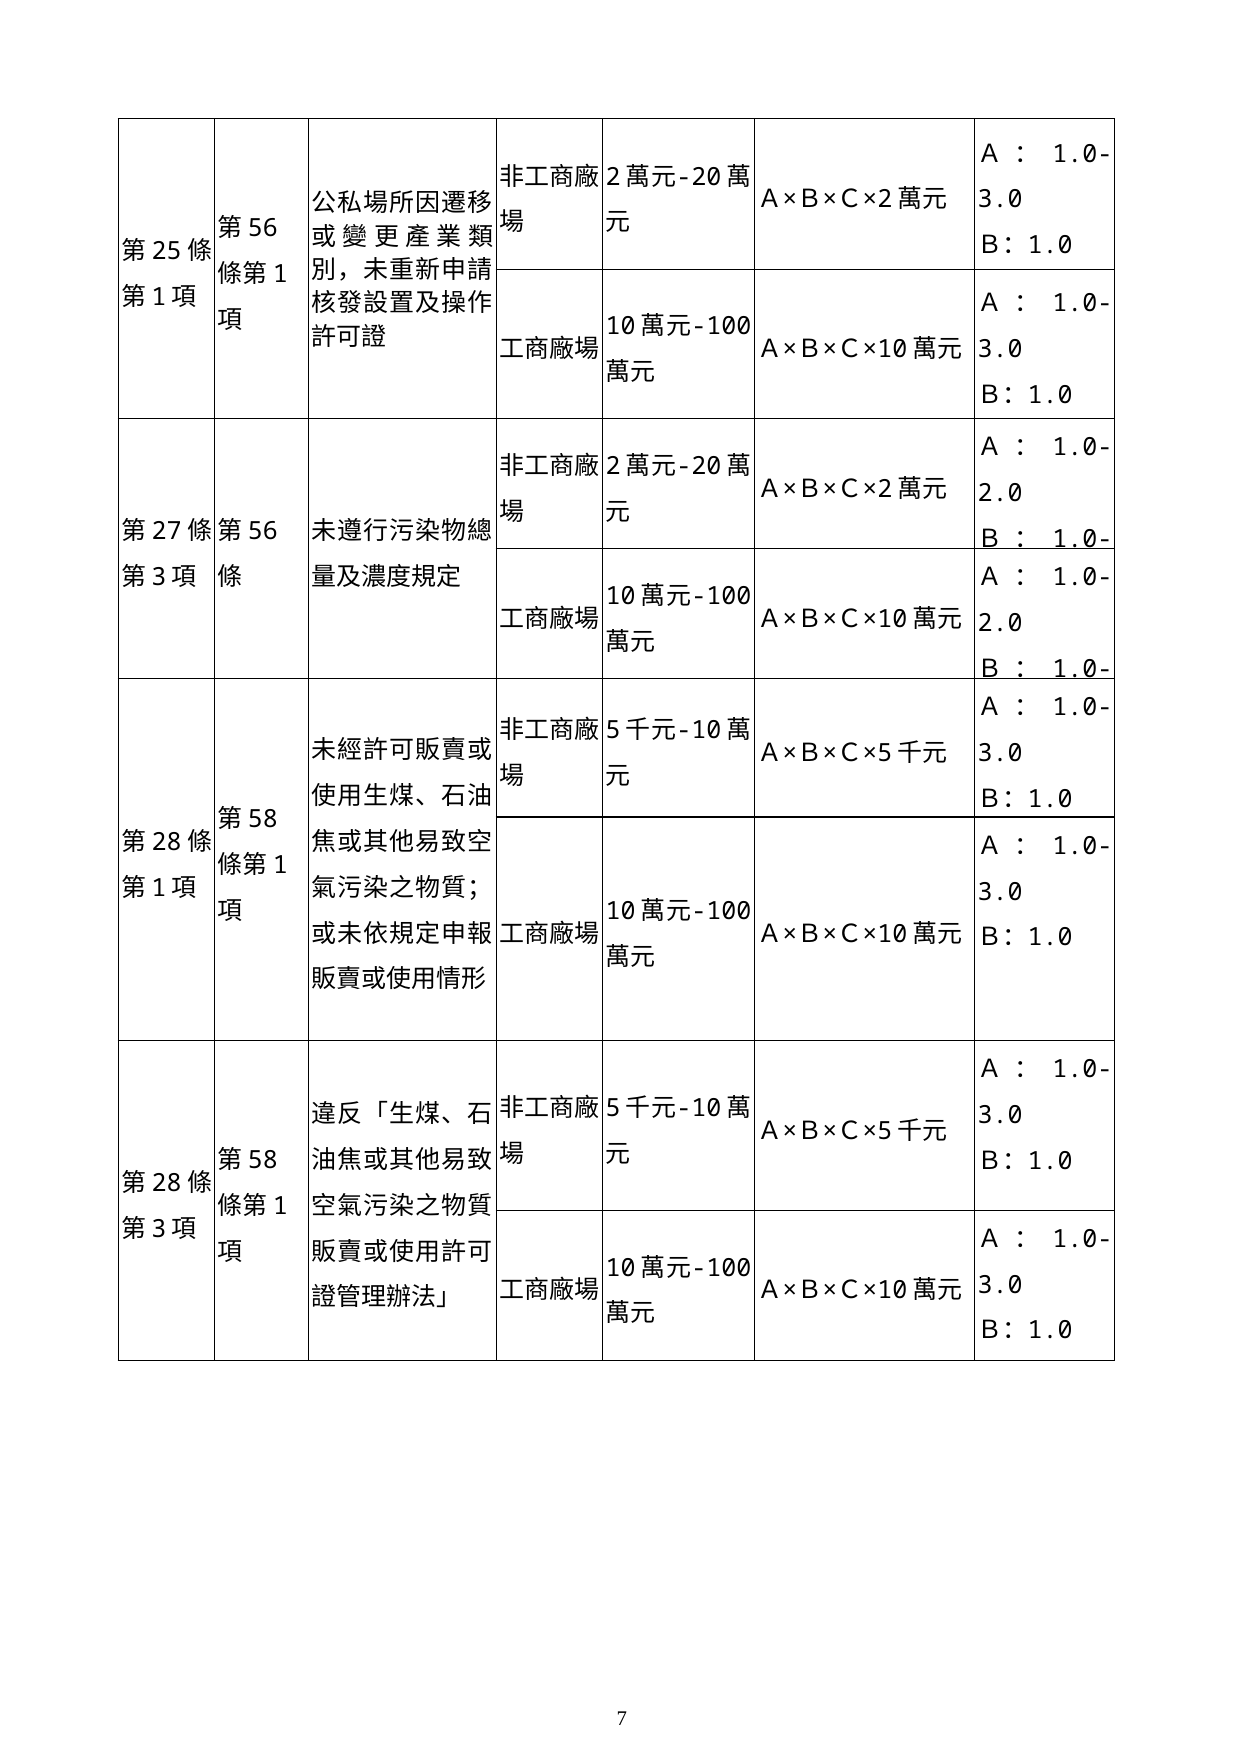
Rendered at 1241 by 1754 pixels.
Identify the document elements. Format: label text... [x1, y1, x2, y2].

table_cell 第58條第1項 [215, 1041, 308, 1360]
table_cell Ａ：1.0-2.0 Ｂ：1.0-1.5 [975, 549, 1114, 678]
table_cell 10萬元-100萬元 [603, 818, 754, 1040]
table_cell Ａ：1.0-3.0 Ｂ：1.0 [975, 270, 1114, 418]
table_cell 5千元-10萬元 [603, 1041, 754, 1209]
table_cell Ａ×Ｂ×Ｃ×10萬元 [755, 818, 974, 1040]
table_cell 10萬元-100萬元 [603, 549, 754, 678]
table_cell 第28條第1項 [119, 679, 214, 1040]
table_cell 第27條第3項 [119, 419, 214, 678]
table_cell 未遵行污染物總量及濃度規定 [309, 419, 496, 678]
table_cell 非工商廠場 [497, 679, 602, 816]
table_cell Ａ×Ｂ×Ｃ×10萬元 [755, 1211, 974, 1360]
table_cell 非工商廠場 [497, 1041, 602, 1209]
table_cell 違反「生煤、石油焦或其他易致空氣污染之物質販賣或使用許可證管理辦法」 [309, 1041, 496, 1360]
table_cell 工商廠場 [497, 818, 602, 1040]
table_cell 未經許可販賣或使用生煤、石油焦或其他易致空氣污染之物質；或未依規定申報販賣或使用情形 [309, 679, 496, 1040]
table_cell 工商廠場 [497, 270, 602, 418]
table_cell 2萬元-20萬元 [603, 119, 754, 269]
table_cell 第58條第1項 [215, 679, 308, 1040]
table_cell 第25條第1項 [119, 119, 214, 418]
table_cell Ａ：1.0-3.0 Ｂ：1.0 [975, 1041, 1114, 1209]
table_cell 10萬元-100萬元 [603, 1211, 754, 1360]
table_cell Ａ×Ｂ×Ｃ×5千元 [755, 1041, 974, 1209]
table_cell 10萬元-100萬元 [603, 270, 754, 418]
table_cell 非工商廠場 [497, 119, 602, 269]
table_cell Ａ×Ｂ×Ｃ×10萬元 [755, 549, 974, 678]
table_cell Ａ：1.0-3.0 Ｂ：1.0 [975, 679, 1114, 816]
table_cell Ａ：1.0-3.0 Ｂ：1.0 [975, 1211, 1114, 1360]
table_cell Ａ×Ｂ×Ｃ×2萬元 [755, 419, 974, 548]
table_cell Ａ×Ｂ×Ｃ×5千元 [755, 679, 974, 816]
table_cell Ａ×Ｂ×Ｃ×2萬元 [755, 119, 974, 269]
table_cell Ａ：1.0-2.0 Ｂ：1.0-1.5 [975, 419, 1114, 548]
table_cell Ａ：1.0-3.0 Ｂ：1.0 [975, 818, 1114, 1040]
table_cell 2萬元-20萬元 [603, 419, 754, 548]
table_cell Ａ：1.0-3.0 Ｂ：1.0 [975, 119, 1114, 269]
table_cell 非工商廠場 [497, 419, 602, 548]
table_cell Ａ×Ｂ×Ｃ×10萬元 [755, 270, 974, 418]
table_cell 工商廠場 [497, 549, 602, 678]
table_cell 第56條第1項 [215, 119, 308, 418]
table_cell 5千元-10萬元 [603, 679, 754, 816]
table_cell 工商廠場 [497, 1211, 602, 1360]
table_cell 公私場所因遷移或變更產業類別，未重新申請核發設置及操作許可證 [309, 119, 496, 418]
table_cell 第28條第3項 [119, 1041, 214, 1360]
table_cell 第56條 [215, 419, 308, 678]
